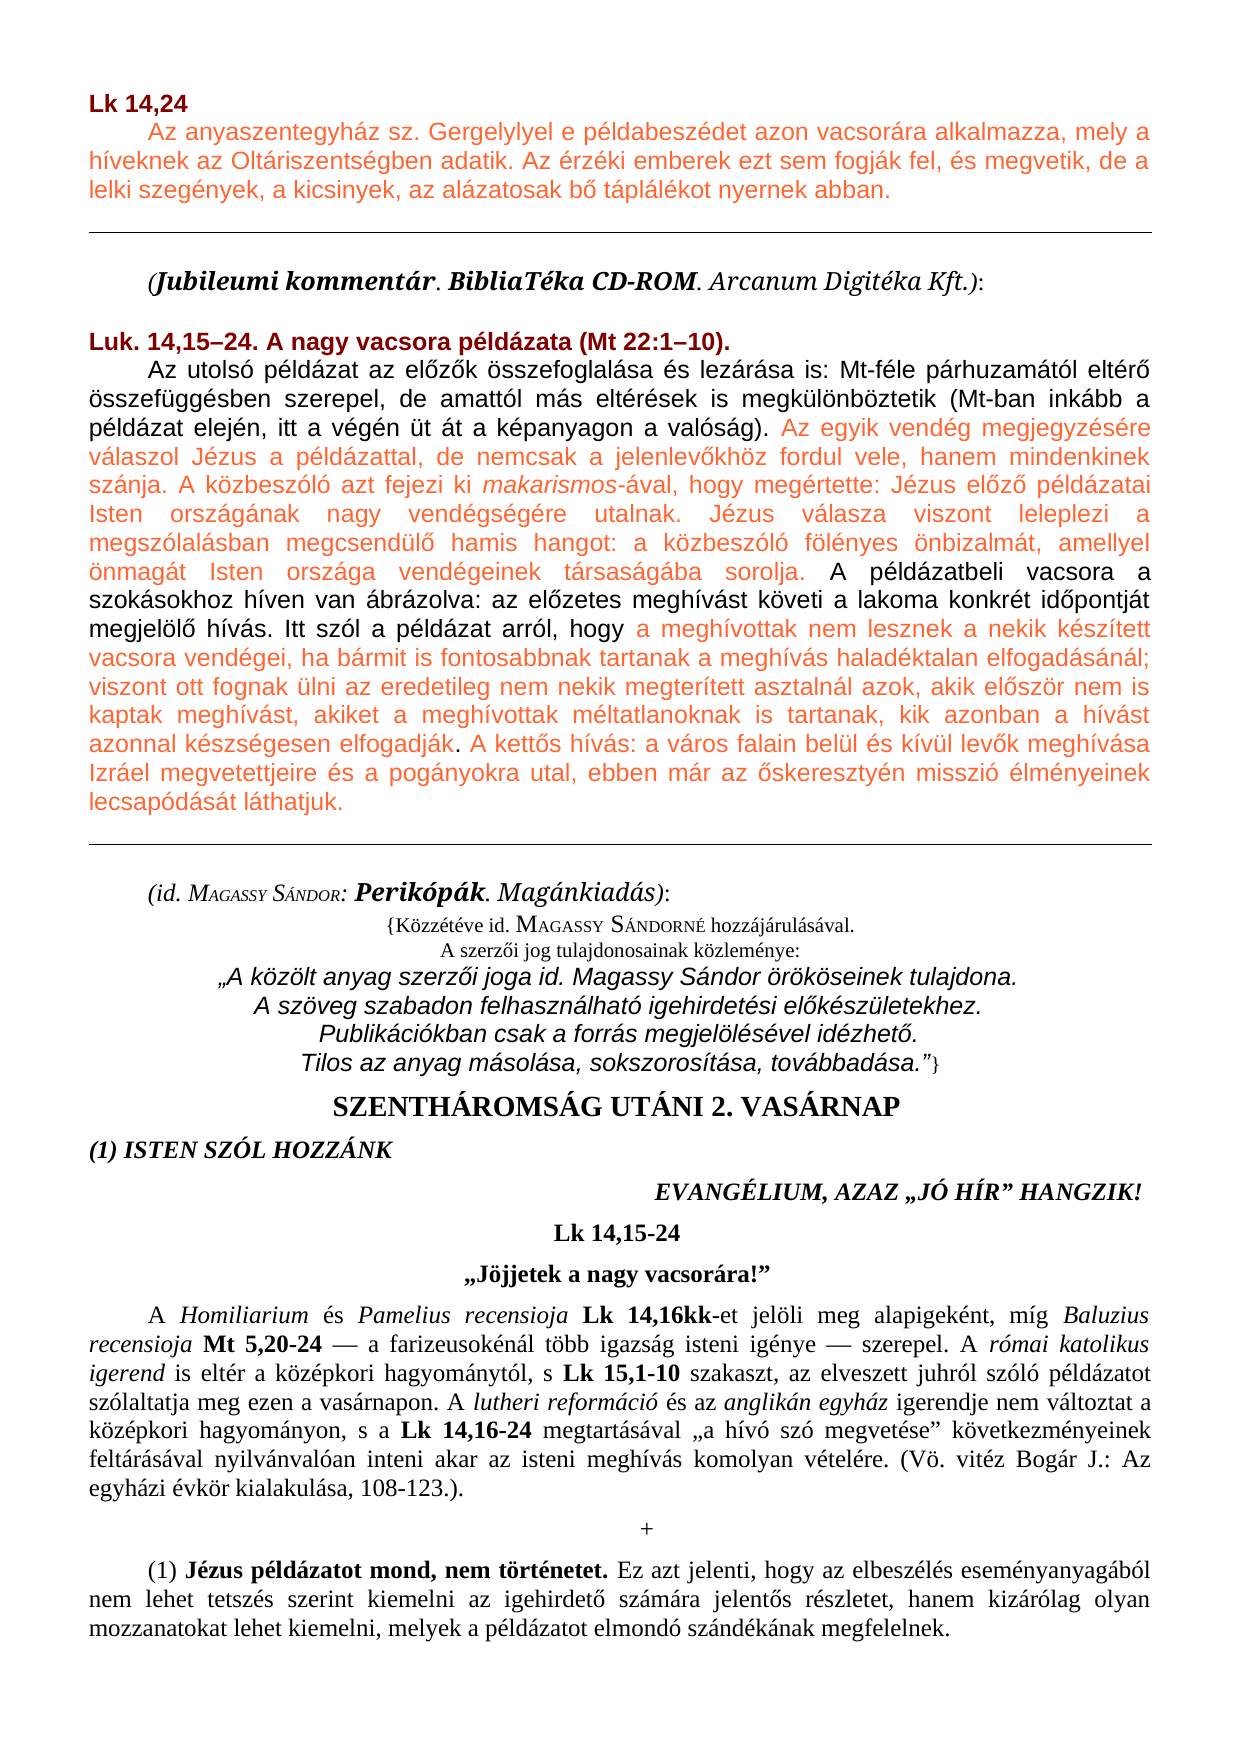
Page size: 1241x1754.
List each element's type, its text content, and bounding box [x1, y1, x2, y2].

subtitle (1) ISTEN SZÓL HOZZÁNK [88, 1135, 1152, 1164]
text {Közzétéve id. Magassy Sándorné hozzájárulásával. A szerzői jog tulajdonosainak közleménye: „A közölt anyag szerzői joga id. Magassy Sándor örököseinek tulajdona. A szöveg szabadon felhasználható igehirdetési előkészületekhez. Publikációkban csak a forrás megjelölésével idézhető. Tilos az anyag másolása, sokszorosítása, továbbadása.”} [88, 909, 1152, 1077]
subtitle SZENTHÁROMSÁG UTÁNI 2. VASÁRNAP [88, 1089, 1152, 1123]
text Az anyaszentegyház sz. Gergelylyel e példabeszédet azon vacsorára alkalmazza, mely a híveknek az Oltáriszentségben adatik. Az érzéki emberek ezt sem fogják fel, és megvetik, de a lelki szegények, a kicsinyek, az alázatosak bő táplálékot nyernek abban. [88, 117, 1152, 203]
text + [88, 1514, 1152, 1543]
text (id. Magassy Sándor: Perikópák. Magánkiadás): [88, 875, 1152, 909]
subtitle „Jöjjetek a nagy vacsorára!” [88, 1259, 1152, 1288]
text Az utolsó példázat az előzők összefoglalása és lezárása is: Mt-féle párhuzamától eltérő összefüggésben szerepel, de amattól más eltérések is megkülönböztetik (Mt-ban inkább a példázat elején, itt a végén üt át a képanyagon a valóság). Az egyik vendég megjegyzésére válaszol Jézus a példázattal, de nemcsak a jelenlevőkhöz fordul vele, hanem mindenkinek szánja. A közbeszóló azt fejezi ki makarismos-ával, hogy megértette: Jézus előző példázatai Isten országának nagy vendégségére utalnak. Jézus válasza viszont leleplezi a megszólalásban megcsendülő hamis hangot: a közbeszóló fölényes önbizalmát, amellyel önmagát Isten országa vendégeinek társaságába sorolja. A példázatbeli vacsora a szokásokhoz híven van ábrázolva: az előzetes meghívást követi a lakoma konkrét időpontját megjelölő hívás. Itt szól a példázat arról, hogy a meghívottak nem lesznek a nekik készített vacsora vendégei, ha bármit is fontosabbnak tartanak a meghívás haladéktalan elfogadásánál; viszont ott fognak ülni az eredetileg nem nekik megterített asztalnál azok, akik először nem is kaptak meghívást, akiket a meghívottak méltatlanoknak is tartanak, kik azonban a hívást azonnal készségesen elfogadják. A kettős hívás: a város falain belül és kívül levők meghívása Izráel megvetettjeire és a pogányokra utal, ebben már az őskeresztyén misszió élményeinek lecsapódását láthatjuk. [88, 355, 1152, 815]
subtitle Lk 14,15-24 [88, 1218, 1152, 1247]
text Lk 14,24 [88, 88, 1152, 117]
text A Homiliarium és Pamelius recensioja Lk 14,16kk-et jelöli meg alapigeként, míg Baluzius recensioja Mt 5,20-24 — a farizeusokénál több igazság isteni igénye — szerepel. A római katolikus igerend is eltér a középkori hagyománytól, s Lk 15,1-10 szakaszt, az elveszett juhról szóló példázatot szólaltatja meg ezen a vasárnapon. A lutheri reformáció és az anglikán egyház igerendje nem változtat a középkori hagyományon, s a Lk 14,16-24 megtartásával „a hívó szó megvetése” következményeinek feltárásával nyilvánvalóan inteni akar az isteni meghívás komolyan vételére. (Vö. vitéz Bogár J.: Az egyházi évkör kialakulása, 108-123.). [88, 1300, 1152, 1502]
text Luk. 14,15–24. A nagy vacsora példázata (Mt 22:1–10). [88, 327, 1152, 355]
text (Jubileumi kommentár. BibliaTéka CD-ROM. Arcanum Digitéka Kft.): [88, 263, 1152, 297]
subtitle EVANGÉLIUM, AZAZ „JÓ HÍR” HANGZIK! [88, 1177, 1152, 1205]
text (1) Jézus példázatot mond, nem történetet. Ez azt jelenti, hogy az elbeszélés eseményanyagából nem lehet tetszés szerint kiemelni az igehirdető számára jelentős részletet, hanem kizárólag olyan mozzanatokat lehet kiemelni, melyek a példázatot elmondó szándékának megfelelnek. [88, 1555, 1152, 1642]
